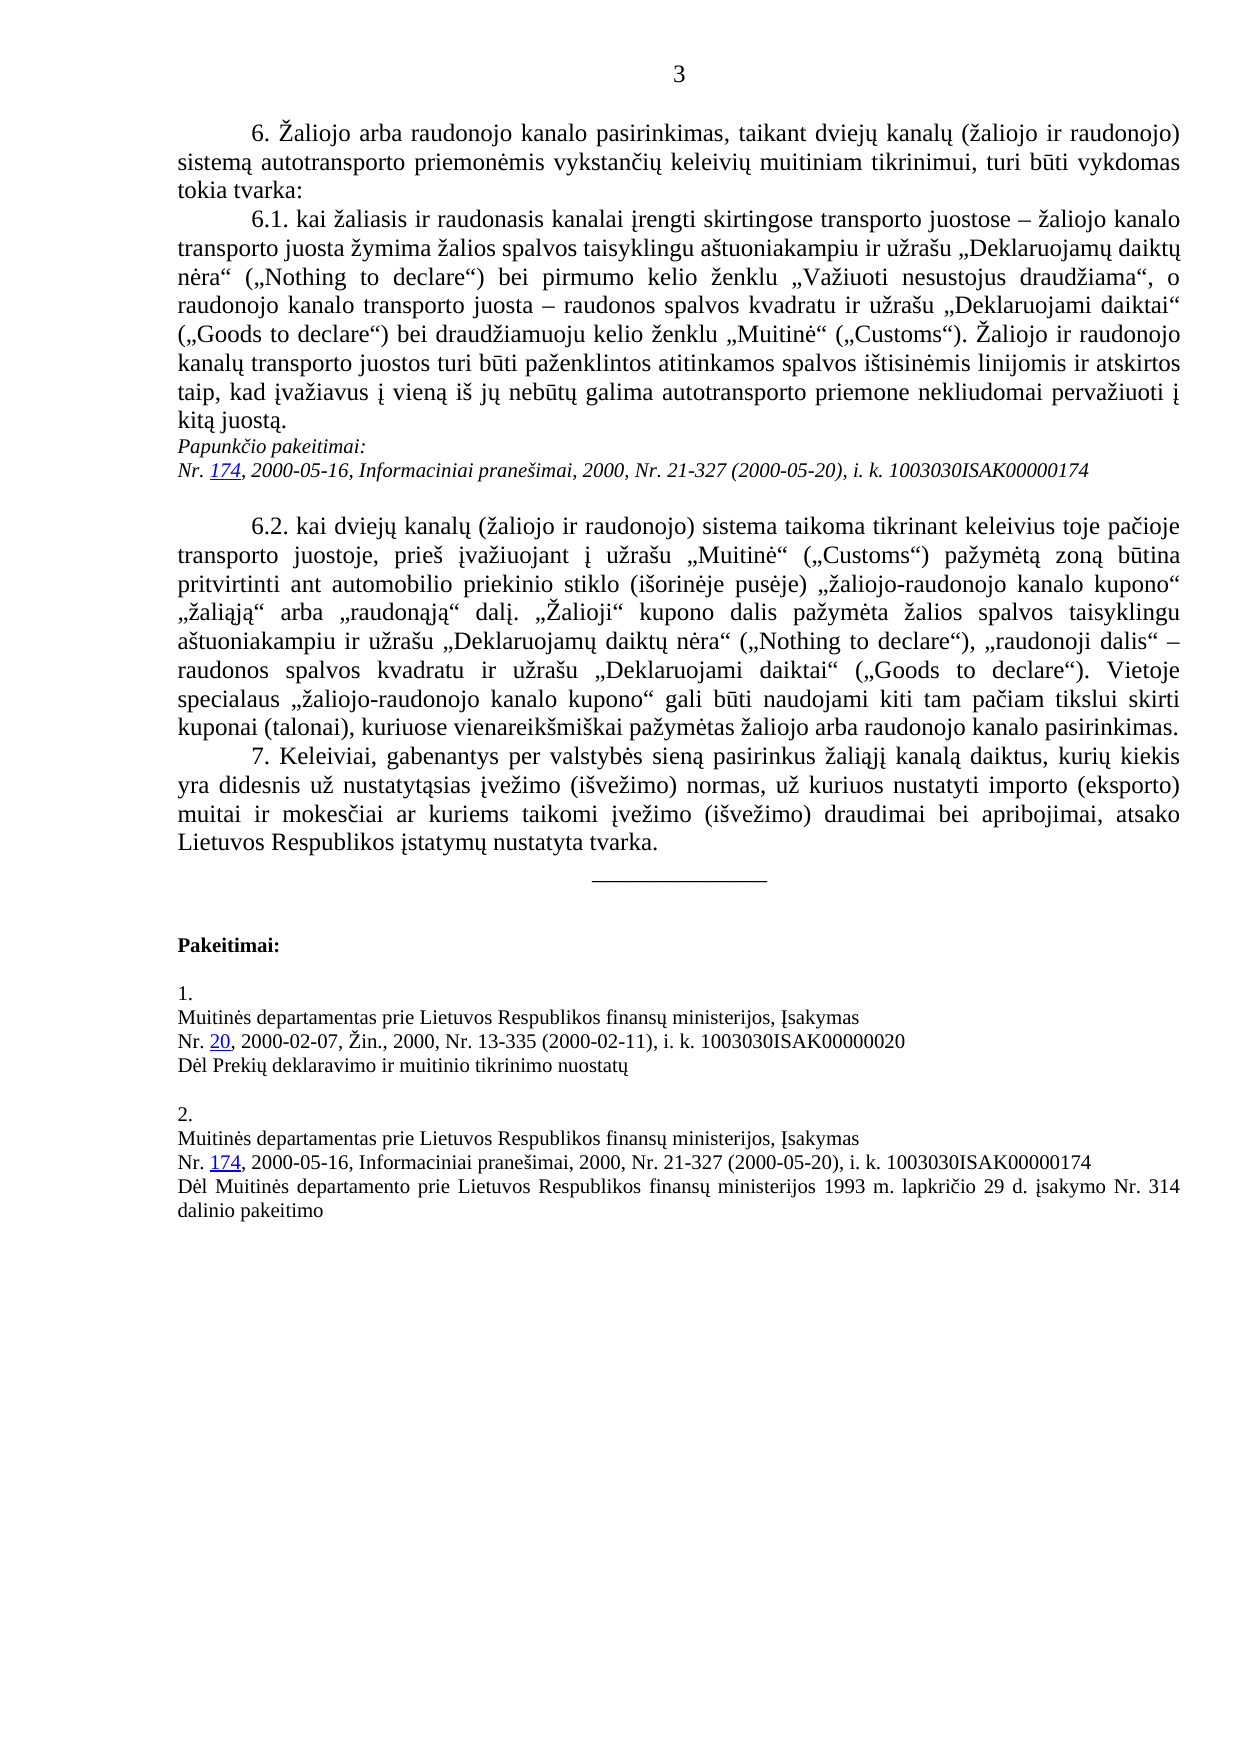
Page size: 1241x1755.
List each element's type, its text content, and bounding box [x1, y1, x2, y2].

text 6.2. kai dviejų kanalų (žaliojo ir raudonojo) sistema taikoma tikrinant keleivius toje pačioje transporto juostoje, prieš įvažiuojant į užrašu „Muitinė“ („Customs“) pažymėtą zoną būtina pritvirtinti ant automobilio priekinio stiklo (išorinėje pusėje) „žaliojo-raudonojo kanalo kupono“ „žaliąją“ arba „raudonąją“ dalį. „Žalioji“ kupono dalis pažymėta žalios spalvos taisyklingu aštuoniakampiu ir užrašu „Deklaruojamų daiktų nėra“ („Nothing to declare“), „raudonoji dalis“ – raudonos spalvos kvadratu ir užrašu „Deklaruojami daiktai“ („Goods to declare“). Vietoje specialaus „žaliojo-raudonojo kanalo kupono“ gali būti naudojami kiti tam pačiam tikslui skirti kuponai (talonai), kuriuose vienareikšmiškai pažymėtas žaliojo arba raudonojo kanalo pasirinkimas. [177, 511, 1181, 741]
text Nr. 20, 2000-02-07, Žin., 2000, Nr. 13-335 (2000-02-11), i. k. 1003030ISAK00000020 [177, 1029, 1181, 1053]
text 2. [177, 1102, 1181, 1126]
text 7. Keleiviai, gabenantys per valstybės sieną pasirinkus žaliąjį kanalą daiktus, kurių kiekis yra didesnis už nustatytąsias įvežimo (išvežimo) normas, už kuriuos nustatyti importo (eksporto) muitai ir mokesčiai ar kuriems taikomi įvežimo (išvežimo) draudimai bei apribojimai, atsako Lietuvos Respublikos įstatymų nustatyta tvarka. [177, 741, 1181, 856]
text 1. [177, 981, 1181, 1005]
text Nr. 174, 2000-05-16, Informaciniai pranešimai, 2000, Nr. 21-327 (2000-05-20), i. k. 1003030ISAK00000174 [177, 458, 1181, 482]
text Pakeitimai: [177, 933, 1181, 957]
text 6. Žaliojo arba raudonojo kanalo pasirinkimas, taikant dviejų kanalų (žaliojo ir raudonojo) sistemą autotransporto priemonėmis vykstančių keleivių muitiniam tikrinimui, turi būti vykdomas tokia tvarka: [177, 118, 1181, 204]
text 6.1. kai žaliasis ir raudonasis kanalai įrengti skirtingose transporto juostose – žaliojo kanalo transporto juosta žymima žalios spalvos taisyklingu aštuoniakampiu ir užrašu „Deklaruojamų daiktų nėra“ („Nothing to declare“) bei pirmumo kelio ženklu „Važiuoti nesustojus draudžiama“, o raudonojo kanalo transporto juosta – raudonos spalvos kvadratu ir užrašu „Deklaruojami daiktai“ („Goods to declare“) bei draudžiamuoju kelio ženklu „Muitinė“ („Customs“). Žaliojo ir raudonojo kanalų transporto juostos turi būti paženklintos atitinkamos spalvos ištisinėmis linijomis ir atskirtos taip, kad įvažiavus į vieną iš jų nebūtų galima autotransporto priemone nekliudomai pervažiuoti į kitą juostą. [177, 204, 1181, 434]
text Dėl Muitinės departamento prie Lietuvos Respublikos finansų ministerijos 1993 m. lapkričio 29 d. įsakymo Nr. 314 dalinio pakeitimo [177, 1174, 1181, 1222]
text Papunkčio pakeitimai: [177, 434, 1181, 458]
text Nr. 174, 2000-05-16, Informaciniai pranešimai, 2000, Nr. 21-327 (2000-05-20), i. k. 1003030ISAK00000174 [177, 1150, 1181, 1174]
text Muitinės departamentas prie Lietuvos Respublikos finansų ministerijos, Įsakymas [177, 1126, 1181, 1150]
text ______________ [177, 856, 1181, 885]
text Dėl Prekių deklaravimo ir muitinio tikrinimo nuostatų [177, 1053, 1181, 1077]
text Muitinės departamentas prie Lietuvos Respublikos finansų ministerijos, Įsakymas [177, 1005, 1181, 1029]
